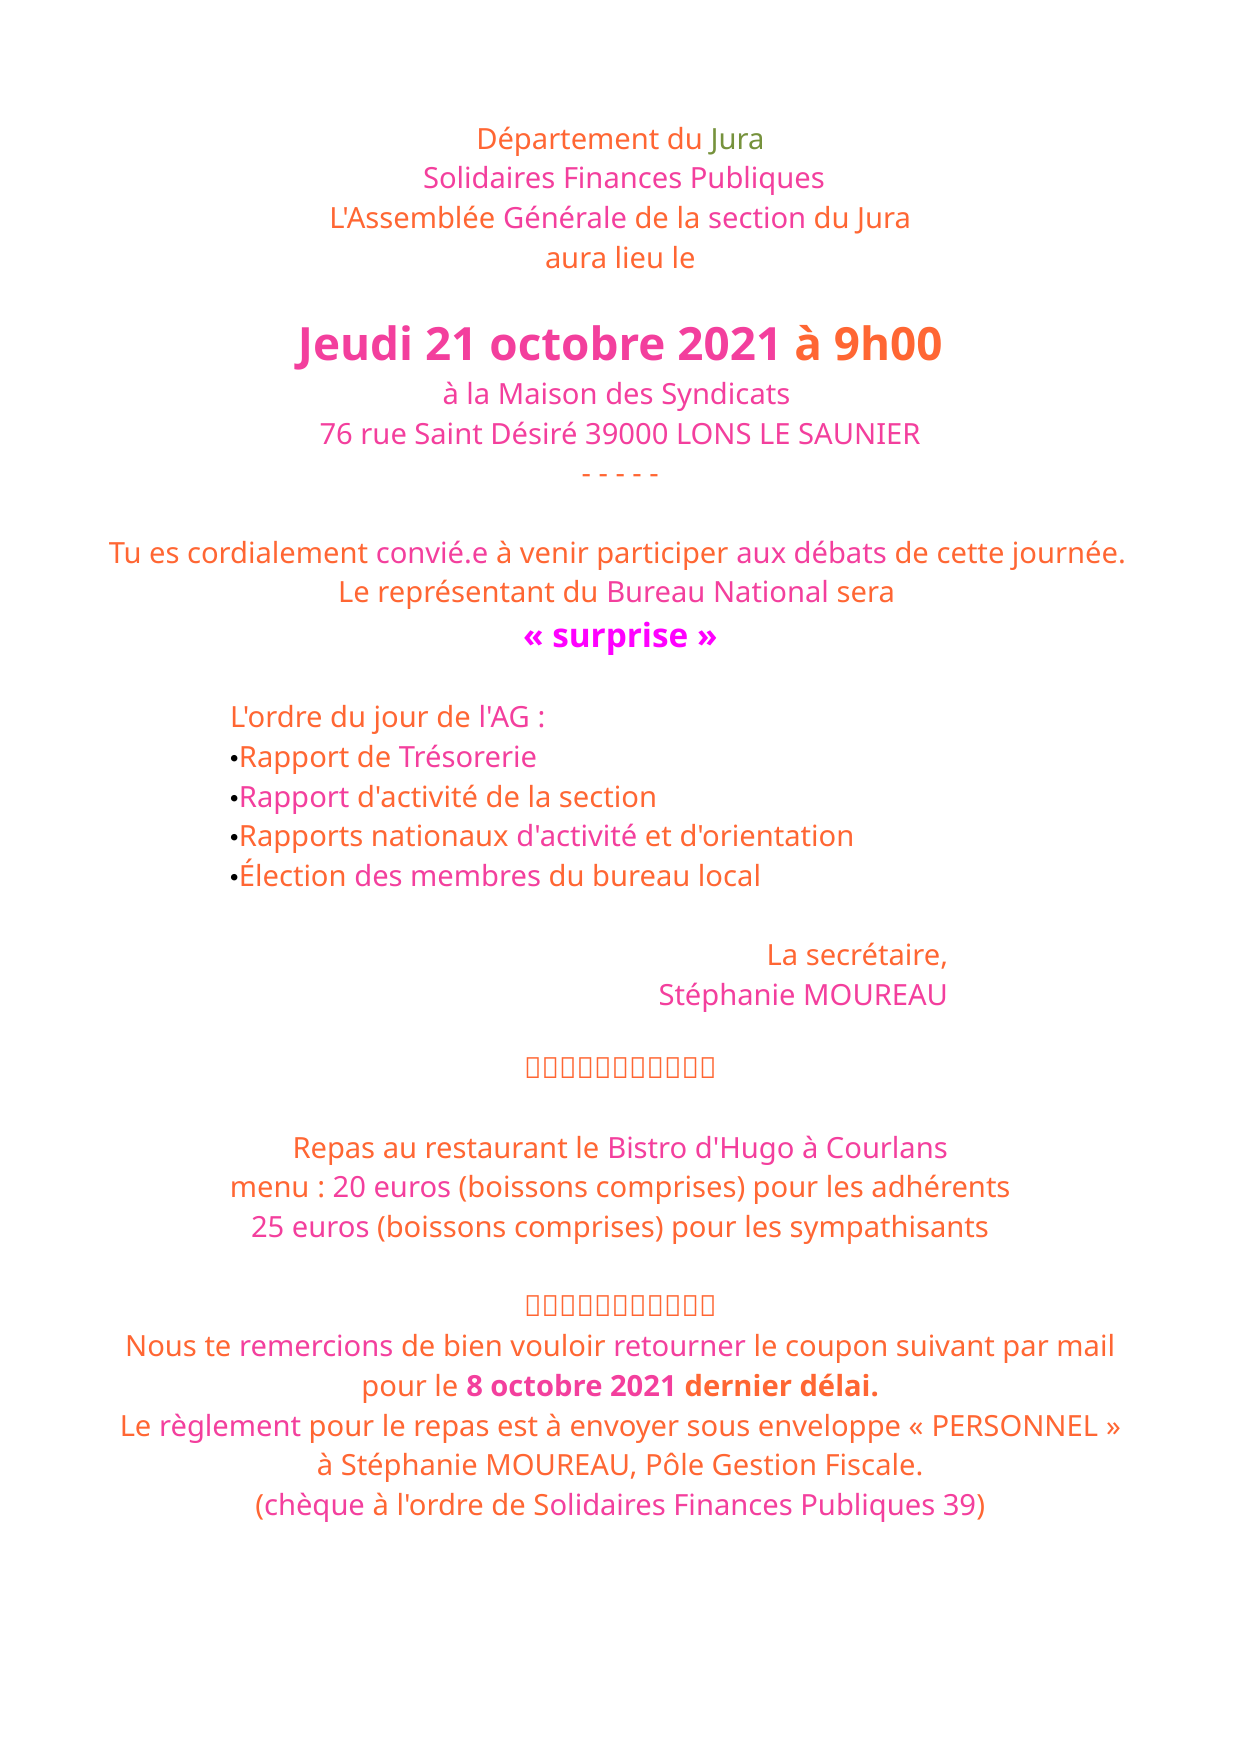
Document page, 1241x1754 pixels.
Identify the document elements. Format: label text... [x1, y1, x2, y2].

list Rapport d'activité de la section [230, 776, 1122, 816]
text (chèque à l'ordre de Solidaires Finances Publiques 39) [118, 1484, 1122, 1524]
text  [118, 1048, 1122, 1087]
text La secrétaire, [118, 935, 948, 974]
text Le règlement pour le repas est à envoyer sous enveloppe « PERSONNEL » à Stéphanie MOUREAU, Pôle Gestion Fiscale. [118, 1405, 1122, 1484]
text 25 euros (boissons comprises) pour les sympathisants [118, 1206, 1122, 1246]
text Stéphanie MOUREAU [118, 974, 948, 1014]
text L'ordre du jour de l'AG : [230, 697, 1122, 736]
text Département du Jura [118, 118, 1122, 158]
text aura lieu le [118, 237, 1122, 277]
text « surprise » [118, 611, 1122, 657]
text Nous te remercions de bien vouloir retourner le coupon suivant par mail pour le 8 octobre 2021 dernier délai. [118, 1325, 1122, 1405]
text Tu es cordialement convié.e à venir participer aux débats de cette journée. [59, 532, 1175, 572]
list Rapport de Trésorerie [230, 736, 1122, 776]
list Rapports nationaux d'activité et d'orientation [230, 816, 1122, 855]
text menu : 20 euros (boissons comprises) pour les adhérents [118, 1167, 1122, 1206]
text Jeudi 21 octobre 2021 à 9h00 [118, 311, 1122, 373]
text Repas au restaurant le Bistro d'Hugo à Courlans [118, 1127, 1122, 1167]
text  [118, 1286, 1122, 1325]
text 76 rue Saint Désiré 39000 LONS LE SAUNIER [118, 413, 1122, 453]
text - - - - - [118, 453, 1122, 492]
text Solidaires Finances Publiques [118, 158, 1122, 197]
list Élection des membres du bureau local [230, 855, 1122, 895]
text Le représentant du Bureau National sera [118, 572, 1122, 611]
text L'Assemblée Générale de la section du Jura [118, 197, 1122, 237]
text à la Maison des Syndicats [118, 373, 1122, 413]
